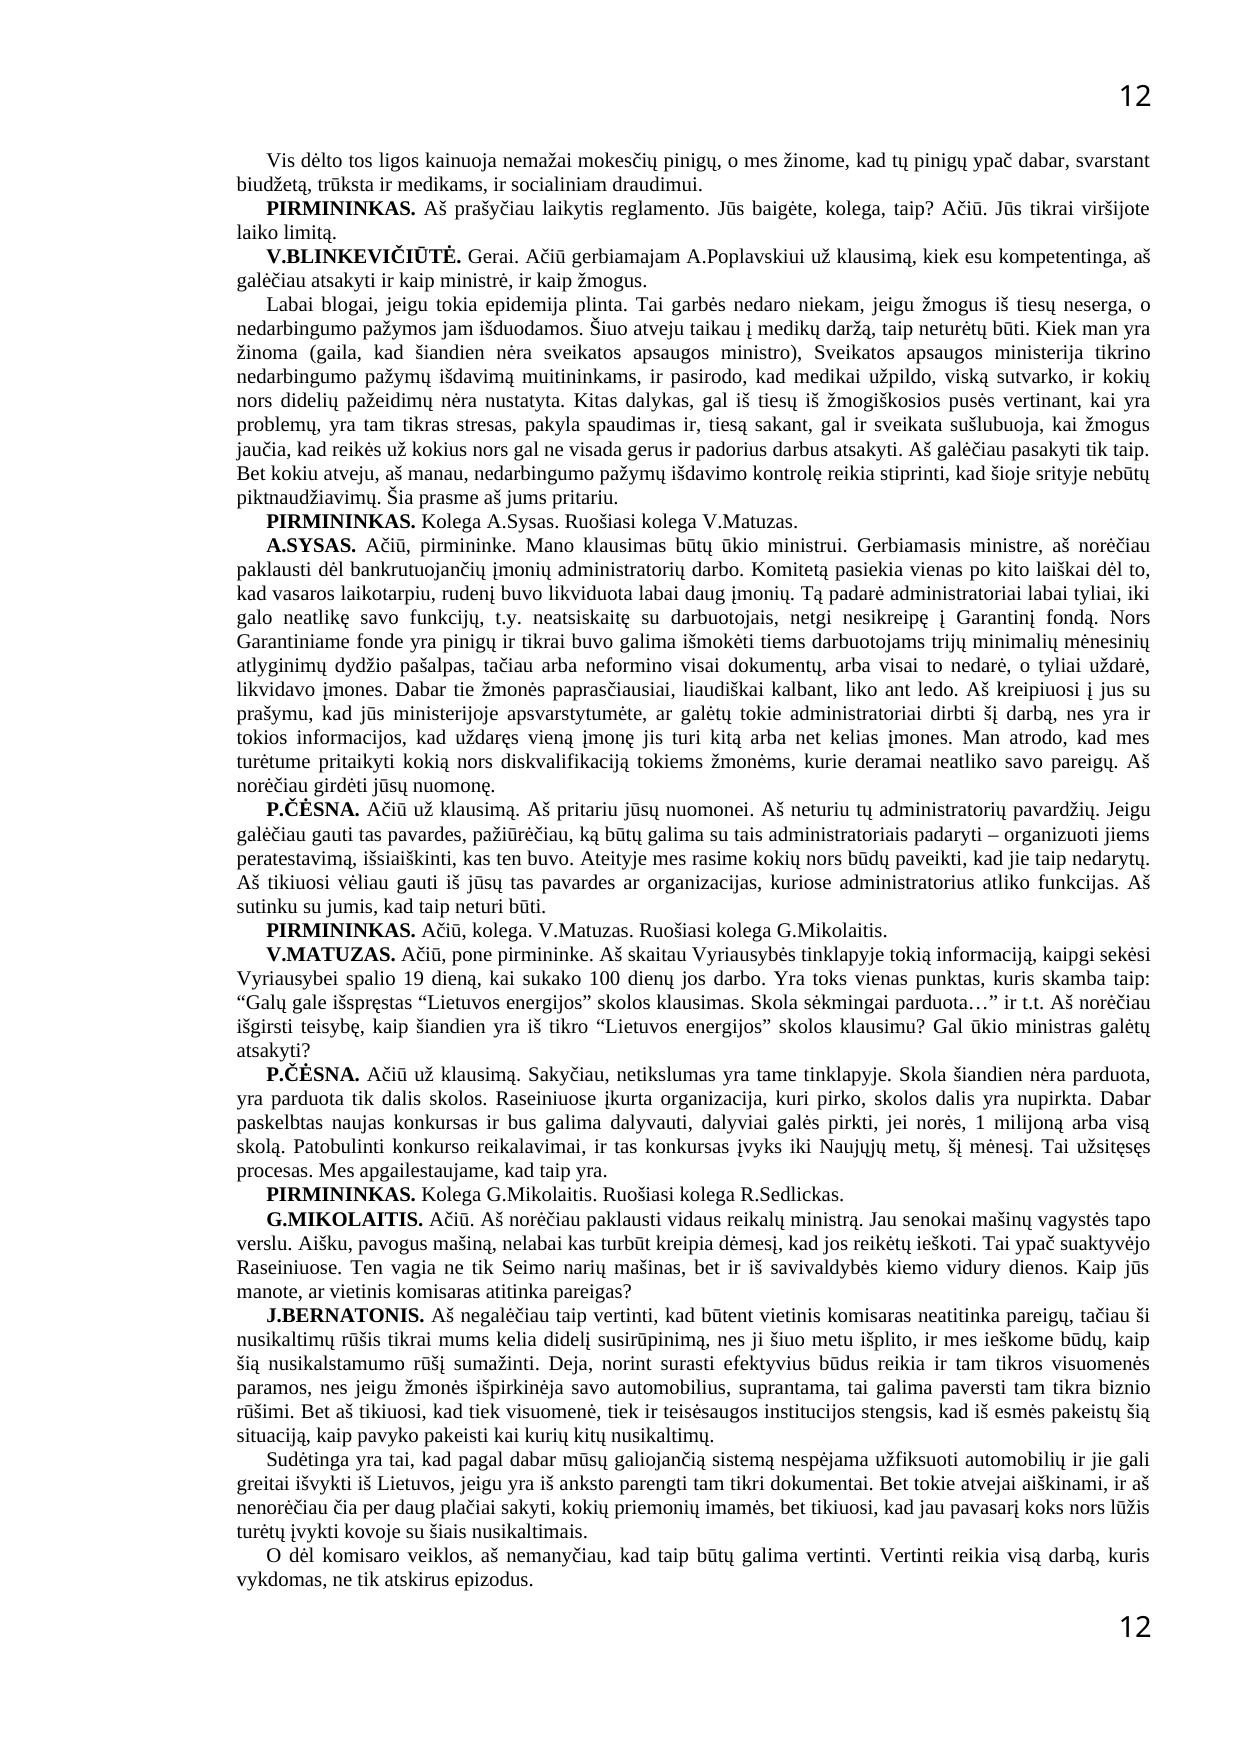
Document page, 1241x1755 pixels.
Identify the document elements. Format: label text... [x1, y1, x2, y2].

text P.ČĖSNA. Ačiū už klausimą. Sakyčiau, netikslumas yra tame tinklapyje. Skola šiandien nėra parduota, yra parduota tik dalis skolos. Raseiniuose įkurta organizacija, kuri pirko, skolos dalis yra nupirkta. Dabar paskelbtas naujas konkursas ir bus galima dalyvauti, dalyviai galės pirkti, jei norės, 1 milijoną arba visą skolą. Patobulinti konkurso reikalavimai, ir tas konkursas įvyks iki Naujųjų metų, šį mėnesį. Tai užsitęsęs procesas. Mes apgailestaujame, kad taip yra. [236, 1062, 1152, 1182]
text A.SYSAS. Ačiū, pirmininke. Mano klausimas būtų ūkio ministrui. Gerbiamasis ministre, aš norėčiau paklausti dėl bankrutuojančių įmonių administratorių darbo. Komitetą pasiekia vienas po kito laiškai dėl to, kad vasaros laikotarpiu, rudenį buvo likviduota labai daug įmonių. Tą padarė administratoriai labai tyliai, iki galo neatlikę savo funkcijų, t.y. neatsiskaitę su darbuotojais, netgi nesikreipę į Garantinį fondą. Nors Garantiniame fonde yra pinigų ir tikrai buvo galima išmokėti tiems darbuotojams trijų minimalių mėnesinių atlyginimų dydžio pašalpas, tačiau arba neformino visai dokumentų, arba visai to nedarė, o tyliai uždarė, likvidavo įmones. Dabar tie žmonės paprasčiausiai, liaudiškai kalbant, liko ant ledo. Aš kreipiuosi į jus su prašymu, kad jūs ministerijoje apsvarstytumėte, ar galėtų tokie administratoriai dirbti šį darbą, nes yra ir tokios informacijos, kad uždaręs vieną įmonę jis turi kitą arba net kelias įmones. Man atrodo, kad mes turėtume pritaikyti kokią nors diskvalifikaciją tokiems žmonėms, kurie deramai neatliko savo pareigų. Aš norėčiau girdėti jūsų nuomonę. [236, 533, 1152, 797]
text PIRMININKAS. Kolega A.Sysas. Ruošiasi kolega V.Matuzas. [236, 509, 1152, 533]
text Sudėtinga yra tai, kad pagal dabar mūsų galiojančią sistemą nespėjama užfiksuoti automobilių ir jie gali greitai išvykti iš Lietuvos, jeigu yra iš anksto parengti tam tikri dokumentai. Bet tokie atvejai aiškinami, ir aš nenorėčiau čia per daug plačiai sakyti, kokių priemonių imamės, bet tikiuosi, kad jau pavasarį koks nors lūžis turėtų įvykti kovoje su šiais nusikaltimais. [236, 1447, 1152, 1543]
text PIRMININKAS. Ačiū, kolega. V.Matuzas. Ruošiasi kolega G.Mikolaitis. [236, 918, 1152, 942]
text V.BLINKEVIČIŪTĖ. Gerai. Ačiū gerbiamajam A.Poplavskiui už klausimą, kiek esu kompetentinga, aš galėčiau atsakyti ir kaip ministrė, ir kaip žmogus. [236, 244, 1152, 292]
text PIRMININKAS. Aš prašyčiau laikytis reglamento. Jūs baigėte, kolega, taip? Ačiū. Jūs tikrai viršijote laiko limitą. [236, 196, 1152, 244]
text PIRMININKAS. Kolega G.Mikolaitis. Ruošiasi kolega R.Sedlickas. [236, 1182, 1152, 1206]
text G.MIKOLAITIS. Ačiū. Aš norėčiau paklausti vidaus reikalų ministrą. Jau senokai mašinų vagystės tapo verslu. Aišku, pavogus mašiną, nelabai kas turbūt kreipia dėmesį, kad jos reikėtų ieškoti. Tai ypač suaktyvėjo Raseiniuose. Ten vagia ne tik Seimo narių mašinas, bet ir iš savivaldybės kiemo vidury dienos. Kaip jūs manote, ar vietinis komisaras atitinka pareigas? [236, 1206, 1152, 1303]
text V.MATUZAS. Ačiū, pone pirmininke. Aš skaitau Vyriausybės tinklapyje tokią informaciją, kaipgi sekėsi Vyriausybei spalio 19 dieną, kai sukako 100 dienų jos darbo. Yra toks vienas punktas, kuris skamba taip: “Galų gale išspręstas “Lietuvos energijos” skolos klausimas. Skola sėkmingai parduota…” ir t.t. Aš norėčiau išgirsti teisybę, kaip šiandien yra iš tikro “Lietuvos energijos” skolos klausimu? Gal ūkio ministras galėtų atsakyti? [236, 942, 1152, 1062]
text P.ČĖSNA. Ačiū už klausimą. Aš pritariu jūsų nuomonei. Aš neturiu tų administratorių pavardžių. Jeigu galėčiau gauti tas pavardes, pažiūrėčiau, ką būtų galima su tais administratoriais padaryti – organizuoti jiems peratestavimą, išsiaiškinti, kas ten buvo. Ateityje mes rasime kokių nors būdų paveikti, kad jie taip nedarytų. Aš tikiuosi vėliau gauti iš jūsų tas pavardes ar organizacijas, kuriose administratorius atliko funkcijas. Aš sutinku su jumis, kad taip neturi būti. [236, 797, 1152, 918]
text O dėl komisaro veiklos, aš nemanyčiau, kad taip būtų galima vertinti. Vertinti reikia visą darbą, kuris vykdomas, ne tik atskirus epizodus. [236, 1543, 1152, 1591]
text J.BERNATONIS. Aš negalėčiau taip vertinti, kad būtent vietinis komisaras neatitinka pareigų, tačiau ši nusikaltimų rūšis tikrai mums kelia didelį susirūpinimą, nes ji šiuo metu išplito, ir mes ieškome būdų, kaip šią nusikalstamumo rūšį sumažinti. Deja, norint surasti efektyvius būdus reikia ir tam tikros visuomenės paramos, nes jeigu žmonės išpirkinėja savo automobilius, suprantama, tai galima paversti tam tikra biznio rūšimi. Bet aš tikiuosi, kad tiek visuomenė, tiek ir teisėsaugos institucijos stengsis, kad iš esmės pakeistų šią situaciją, kaip pavyko pakeisti kai kurių kitų nusikaltimų. [236, 1303, 1152, 1447]
text Vis dėlto tos ligos kainuoja nemažai mokesčių pinigų, o mes žinome, kad tų pinigų ypač dabar, svarstant biudžetą, trūksta ir medikams, ir socialiniam draudimui. [236, 148, 1152, 196]
text Labai blogai, jeigu tokia epidemija plinta. Tai garbės nedaro niekam, jeigu žmogus iš tiesų neserga, o nedarbingumo pažymos jam išduodamos. Šiuo atveju taikau į medikų daržą, taip neturėtų būti. Kiek man yra žinoma (gaila, kad šiandien nėra sveikatos apsaugos ministro), Sveikatos apsaugos ministerija tikrino nedarbingumo pažymų išdavimą muitininkams, ir pasirodo, kad medikai užpildo, viską sutvarko, ir kokių nors didelių pažeidimų nėra nustatyta. Kitas dalykas, gal iš tiesų iš žmogiškosios pusės vertinant, kai yra problemų, yra tam tikras stresas, pakyla spaudimas ir, tiesą sakant, gal ir sveikata sušlubuoja, kai žmogus jaučia, kad reikės už kokius nors gal ne visada gerus ir padorius darbus atsakyti. Aš galėčiau pasakyti tik taip. Bet kokiu atveju, aš manau, nedarbingumo pažymų išdavimo kontrolę reikia stiprinti, kad šioje srityje nebūtų piktnaudžiavimų. Šia prasme aš jums pritariu. [236, 292, 1152, 509]
